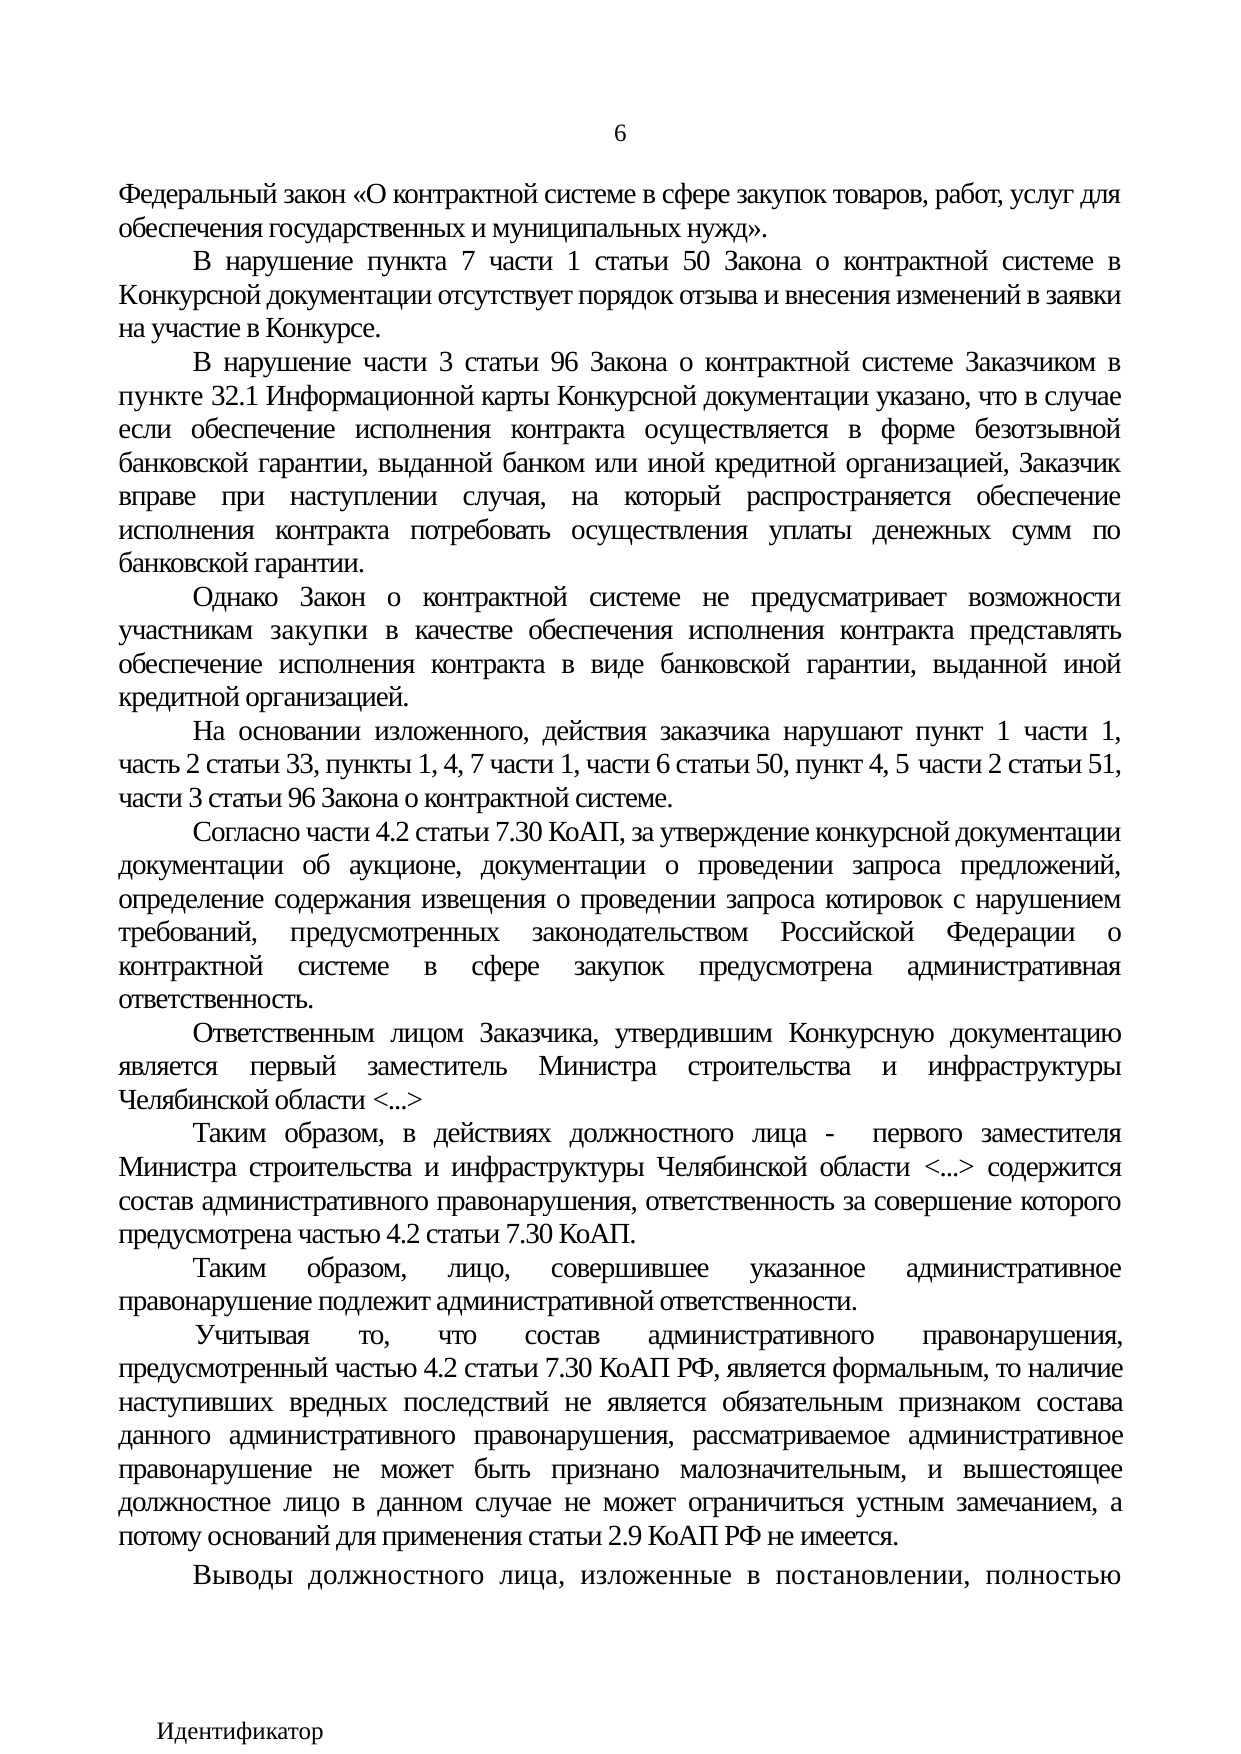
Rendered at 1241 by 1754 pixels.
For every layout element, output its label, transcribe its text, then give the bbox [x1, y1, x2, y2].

text Выводы должностного лица, изложенные в постановлении, полностью [118, 1557, 1122, 1591]
text Согласно части 4.2 статьи 7.30 КоАП, за утверждение конкурсной документации документации об аукционе, документации о проведении запроса предложений, определение содержания извещения о проведении запроса котировок с нарушением требований, предусмотренных законодательством Российской Федерации о контрактной системе в сфере закупок предусмотрена административная ответственность. [118, 814, 1122, 1015]
text Таким образом, лицо, совершившее указанное административное правонарушение подлежит административной ответственности. [118, 1250, 1122, 1317]
text Таким образом, в действиях должностного лица - первого заместителя Министра строительства и инфраструктуры Челябинской области <...> содержится состав административного правонарушения, ответственность за совершение которого предусмотрена частью 4.2 статьи 7.30 КоАП. [118, 1116, 1122, 1250]
text В нарушение части 3 статьи 96 Закона о контрактной системе Заказчиком в пункте 32.1 Информационной карты Конкурсной документации указано, что в случае если обеспечение исполнения контракта осуществляется в форме безотзывной банковской гарантии, выданной банком или иной кредитной организацией, Заказчик вправе при наступлении случая, на который распространяется обеспечение исполнения контракта потребовать осуществления уплаты денежных сумм по банковской гарантии. [118, 344, 1122, 579]
text Федеральный закон «О контрактной системе в сфере закупок товаров, работ, услуг для обеспечения государственных и муниципальных нужд». [118, 176, 1122, 243]
text На основании изложенного, действия заказчика нарушают пункт 1 части 1, часть 2 статьи 33, пункты 1, 4, 7 части 1, части 6 статьи 50, пункт 4, 5 части 2 статьи 51, части 3 статьи 96 Закона о контрактной системе. [118, 713, 1122, 814]
text Однако Закон о контрактной системе не предусматривает возможности участникам закупки в качестве обеспечения исполнения контракта представлять обеспечение исполнения контракта в виде банковской гарантии, выданной иной кредитной организацией. [118, 579, 1122, 713]
text В нарушение пункта 7 части 1 статьи 50 Закона о контрактной системе в Конкурсной документации отсутствует порядок отзыва и внесения изменений в заявки на участие в Конкурсе. [118, 243, 1122, 344]
text Учитывая то, что состав административного правонарушения, предусмотренный частью 4.2 статьи 7.30 КоАП РФ, является формальным, то наличие наступивших вредных последствий не является обязательным признаком состава данного административного правонарушения, рассматриваемое административное правонарушение не может быть признано малозначительным, и вышестоящее должностное лицо в данном случае не может ограничиться устным замечанием, а потому оснований для применения статьи 2.9 КоАП РФ не имеется. [118, 1317, 1124, 1552]
text Ответственным лицом Заказчика, утвердившим Конкурсную документацию является первый заместитель Министра строительства и инфраструктуры Челябинской области <...> [118, 1015, 1122, 1116]
